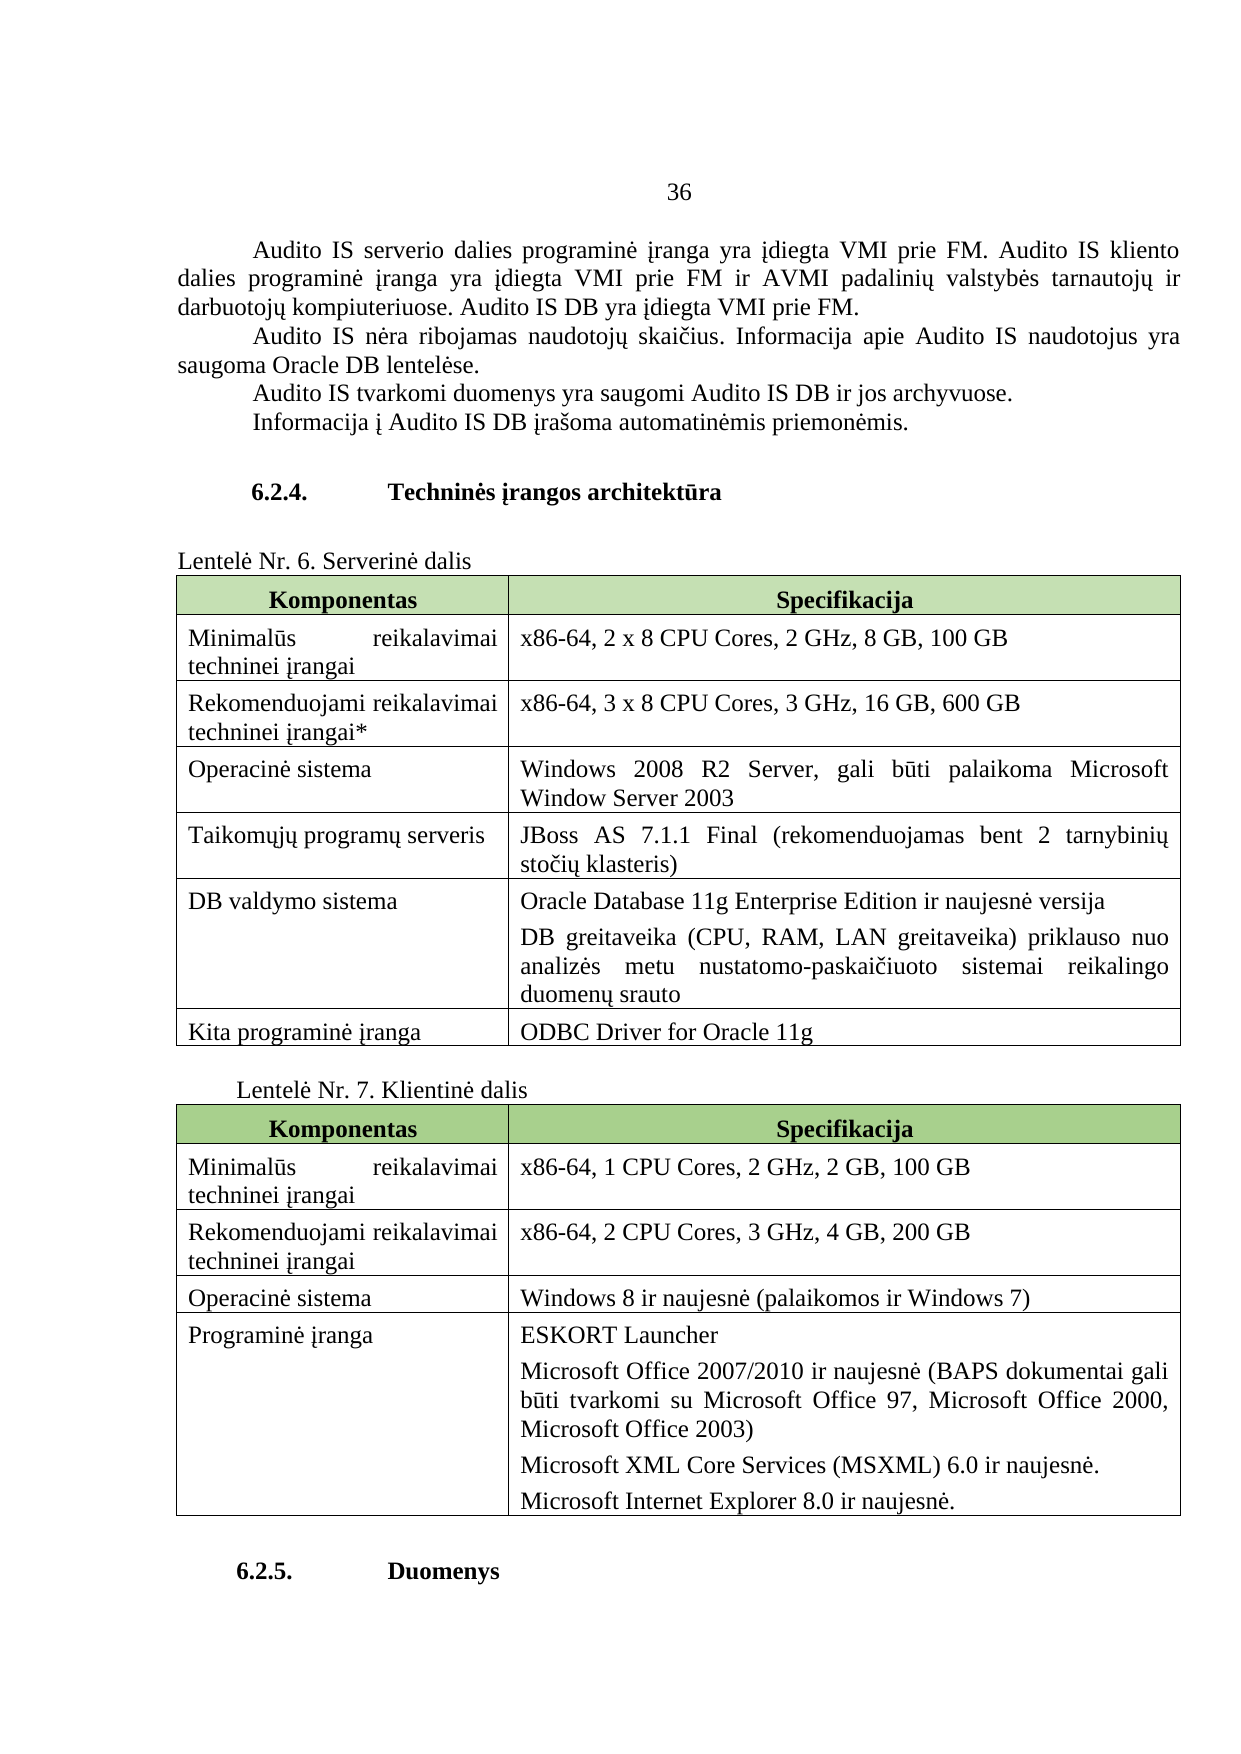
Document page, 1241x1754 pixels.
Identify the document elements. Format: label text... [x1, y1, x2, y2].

table_cell Rekomenduojami reikalavimai techninei įrangai [177, 1210, 508, 1275]
table_header Specifikacija [509, 576, 1180, 614]
table_header Komponentas [177, 576, 508, 614]
table_cell Windows 8 ir naujesnė (palaikomos ir Windows 7) [509, 1276, 1180, 1312]
text Informacija į Audito IS DB įrašoma automatinėmis priemonėmis. [177, 407, 1181, 436]
text Audito IS tvarkomi duomenys yra saugomi Audito IS DB ir jos archyvuose. [177, 378, 1181, 407]
table_cell Oracle Database 11g Enterprise Edition ir naujesnė versija DB greitaveika (CPU, RAM, LAN greitaveika) priklauso nuo analizės metu nustatomo-paskaičiuoto sistemai reikalingo duomenų srauto [509, 879, 1180, 1008]
table_cell Minimalūs reikalavimai techninei įrangai [177, 1144, 508, 1209]
table_cell JBoss AS 7.1.1 Final (rekomenduojamas bent 2 tarnybinių stočių klasteris) [509, 813, 1180, 878]
table_cell Operacinė sistema [177, 1276, 508, 1312]
table_cell x86-64, 2 x 8 CPU Cores, 2 GHz, 8 GB, 100 GB [509, 615, 1180, 680]
table_cell Rekomenduojami reikalavimai techninei įrangai* [177, 681, 508, 746]
table_header Specifikacija [509, 1105, 1180, 1143]
text Audito IS serverio dalies programinė įranga yra įdiegta VMI prie FM. Audito IS kliento dalies programinė įranga yra įdiegta VMI prie FM ir AVMI padalinių valstybės tarnautojų ir darbuotojų kompiuteriuose. Audito IS DB yra įdiegta VMI prie FM. [177, 235, 1181, 321]
table_cell x86-64, 3 x 8 CPU Cores, 3 GHz, 16 GB, 600 GB [509, 681, 1180, 746]
text Lentelė Nr. 6. Serverinė dalis [177, 546, 1181, 575]
text Lentelė Nr. 7. Klientinė dalis [177, 1075, 1181, 1104]
subtitle 6.2.5. Duomenys [236, 1556, 1181, 1585]
table_cell DB valdymo sistema [177, 879, 508, 1008]
subtitle 6.2.4. Techninės įrangos architektūra [251, 477, 1181, 505]
table_cell Minimalūs reikalavimai techninei įrangai [177, 615, 508, 680]
table_cell x86-64, 1 CPU Cores, 2 GHz, 2 GB, 100 GB [509, 1144, 1180, 1209]
table_cell x86-64, 2 CPU Cores, 3 GHz, 4 GB, 200 GB [509, 1210, 1180, 1275]
table_cell Taikomųjų programų serveris [177, 813, 508, 878]
table_cell Kita programinė įranga [177, 1009, 508, 1045]
table_header Komponentas [177, 1105, 508, 1143]
text Audito IS nėra ribojamas naudotojų skaičius. Informacija apie Audito IS naudotojus yra saugoma Oracle DB lentelėse. [177, 321, 1181, 378]
table_cell Programinė įranga [177, 1313, 508, 1515]
table_cell ESKORT Launcher Microsoft Office 2007/2010 ir naujesnė (BAPS dokumentai gali būti tvarkomi su Microsoft Office 97, Microsoft Office 2000, Microsoft Office 2003) Microsoft XML Core Services (MSXML) 6.0 ir naujesnė. Microsoft Internet Explorer 8.0 ir naujesnė. [509, 1313, 1180, 1515]
table_cell Windows 2008 R2 Server, gali būti palaikoma Microsoft Window Server 2003 [509, 747, 1180, 812]
table_cell Operacinė sistema [177, 747, 508, 812]
table_cell ODBC Driver for Oracle 11g [509, 1009, 1180, 1045]
